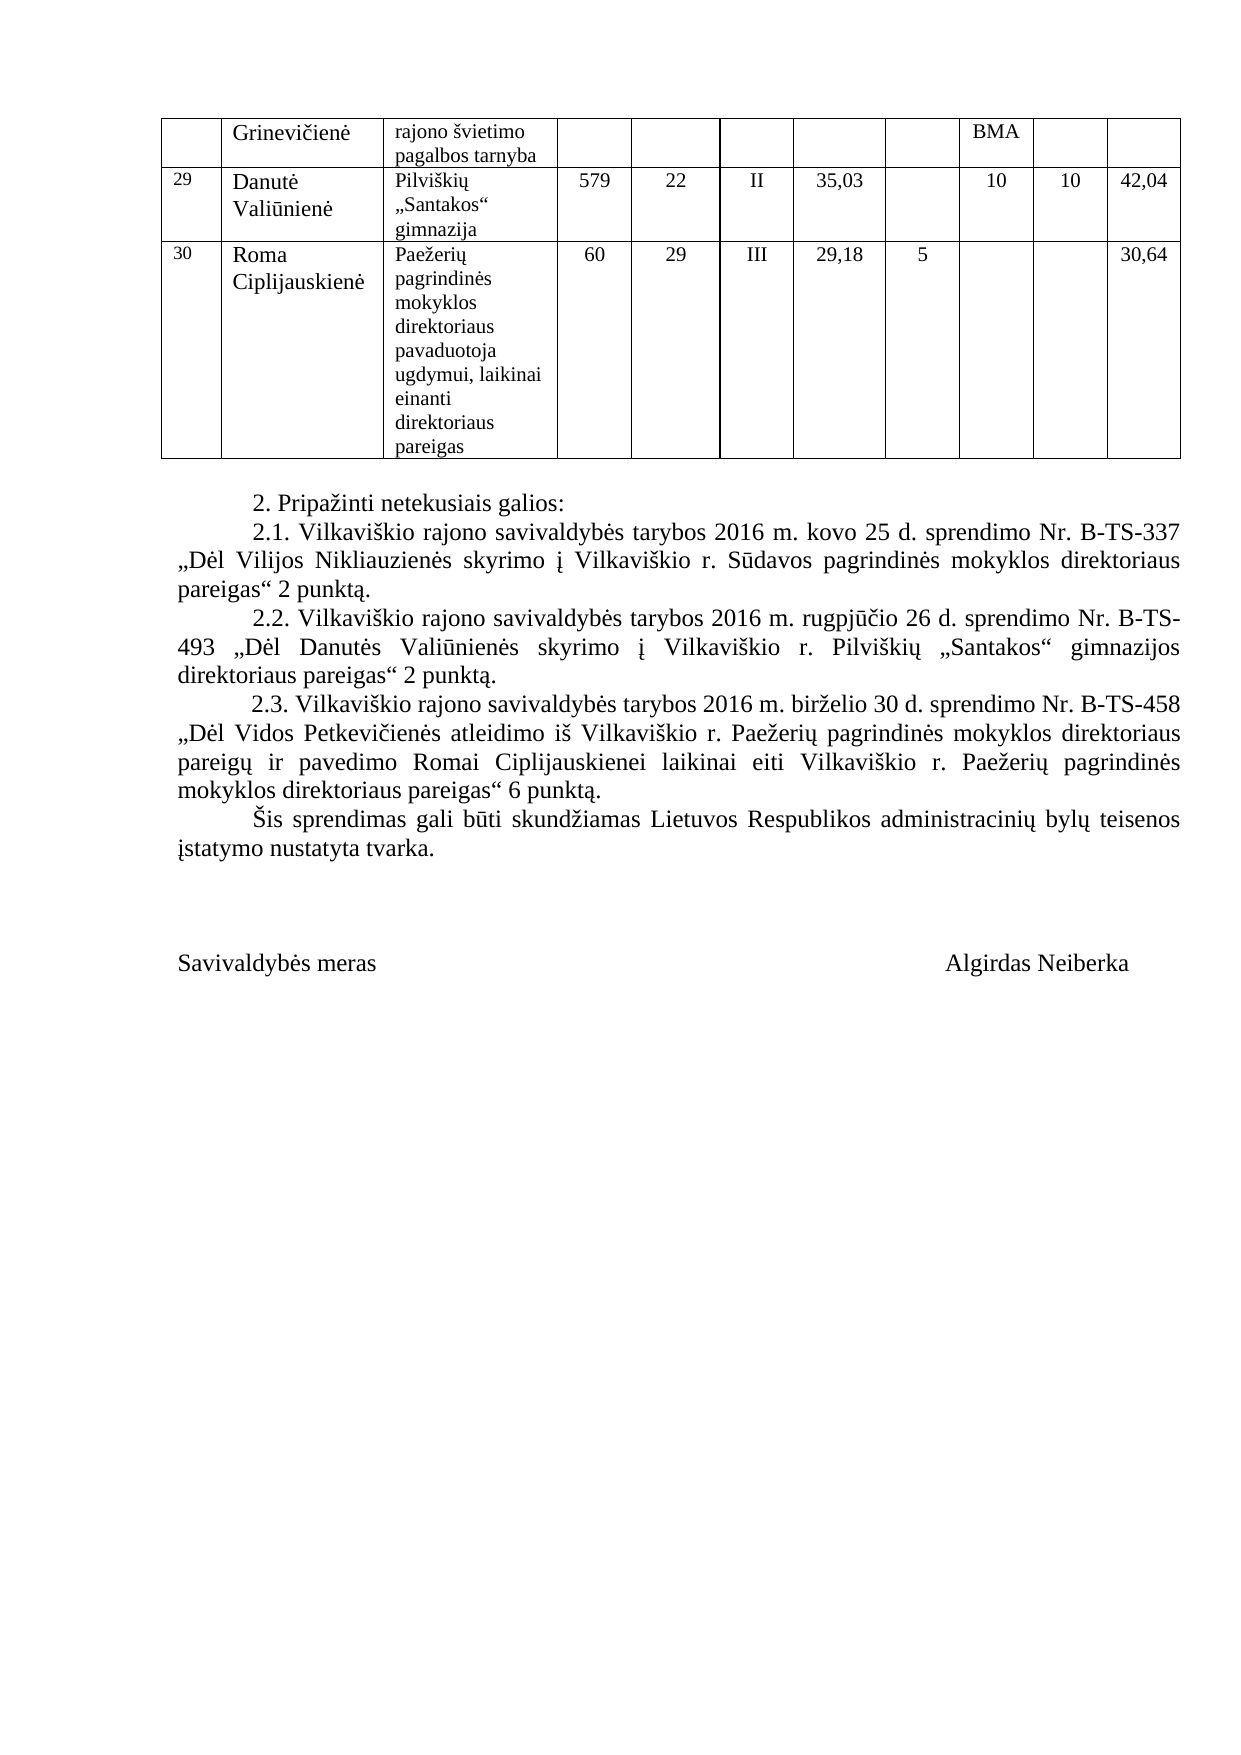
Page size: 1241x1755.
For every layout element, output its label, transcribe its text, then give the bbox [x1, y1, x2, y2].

table_cell 60 [558, 242, 631, 458]
table_cell 22 [632, 168, 719, 241]
table_cell [1034, 242, 1107, 458]
table_cell [162, 119, 221, 167]
table_cell 30,64 [1108, 242, 1180, 458]
table_cell 10 [1034, 168, 1107, 241]
table_cell Grinevičienė [222, 119, 383, 167]
table_cell Danutė Valiūnienė [222, 168, 383, 241]
table_cell 29 [632, 242, 719, 458]
text 2.3. Vilkaviškio rajono savivaldybės tarybos 2016 m. birželio 30 d. sprendimo Nr. B-TS-458 „Dėl Vidos Petkevičienės atleidimo iš Vilkaviškio r. Paežerių pagrindinės mokyklos direktoriaus pareigų ir pavedimo Romai Ciplijauskienei laikinai eiti Vilkaviškio r. Paežerių pagrindinės mokyklos direktoriaus pareigas“ 6 punktą. [177, 689, 1181, 804]
table_cell [632, 119, 719, 167]
text 2.1. Vilkaviškio rajono savivaldybės tarybos 2016 m. kovo 25 d. sprendimo Nr. B-TS-337 „Dėl Vilijos Nikliauzienės skyrimo į Vilkaviškio r. Sūdavos pagrindinės mokyklos direktoriaus pareigas“ 2 punktą. [177, 517, 1181, 603]
table_cell 29 [162, 168, 221, 241]
text Šis sprendimas gali būti skundžiamas Lietuvos Respublikos administracinių bylų teisenos įstatymo nustatyta tvarka. [177, 804, 1181, 862]
table_cell 5 [886, 242, 959, 458]
table_cell Paežerių pagrindinės mokyklos direktoriaus pavaduotoja ugdymui, laikinai einanti direktoriaus pareigas [384, 242, 557, 458]
table_cell Roma Ciplijauskienė [222, 242, 383, 458]
table_cell II [721, 168, 793, 241]
table_cell [794, 119, 885, 167]
table_cell - [721, 119, 793, 167]
text 2.2. Vilkaviškio rajono savivaldybės tarybos 2016 m. rugpjūčio 26 d. sprendimo Nr. B-TS-493 „Dėl Danutės Valiūnienės skyrimo į Vilkaviškio r. Pilviškių „Santakos“ gimnazijos direktoriaus pareigas“ 2 punktą. [177, 603, 1181, 689]
table_cell 42,04 [1108, 168, 1180, 241]
table_cell - [558, 119, 631, 167]
table_cell Pilviškių „Santakos“ gimnazija [384, 168, 557, 241]
table_cell III [721, 242, 793, 458]
table_cell 579 [558, 168, 631, 241]
table_cell [886, 168, 959, 241]
table_cell rajono švietimo pagalbos tarnyba [384, 119, 557, 167]
table_cell [1034, 119, 1107, 167]
text Savivaldybės meras Algirdas Neiberka [177, 948, 1181, 977]
table_cell 35,03 [794, 168, 885, 241]
table_cell BMA [960, 119, 1033, 167]
table_cell [960, 242, 1033, 458]
table_cell 10 [960, 168, 1033, 241]
table_cell [886, 119, 959, 167]
table_cell 29,18 [794, 242, 885, 458]
text 2. Pripažinti netekusiais galios: [177, 488, 1181, 517]
table_cell 30 [162, 242, 221, 458]
table_cell [1108, 119, 1180, 167]
